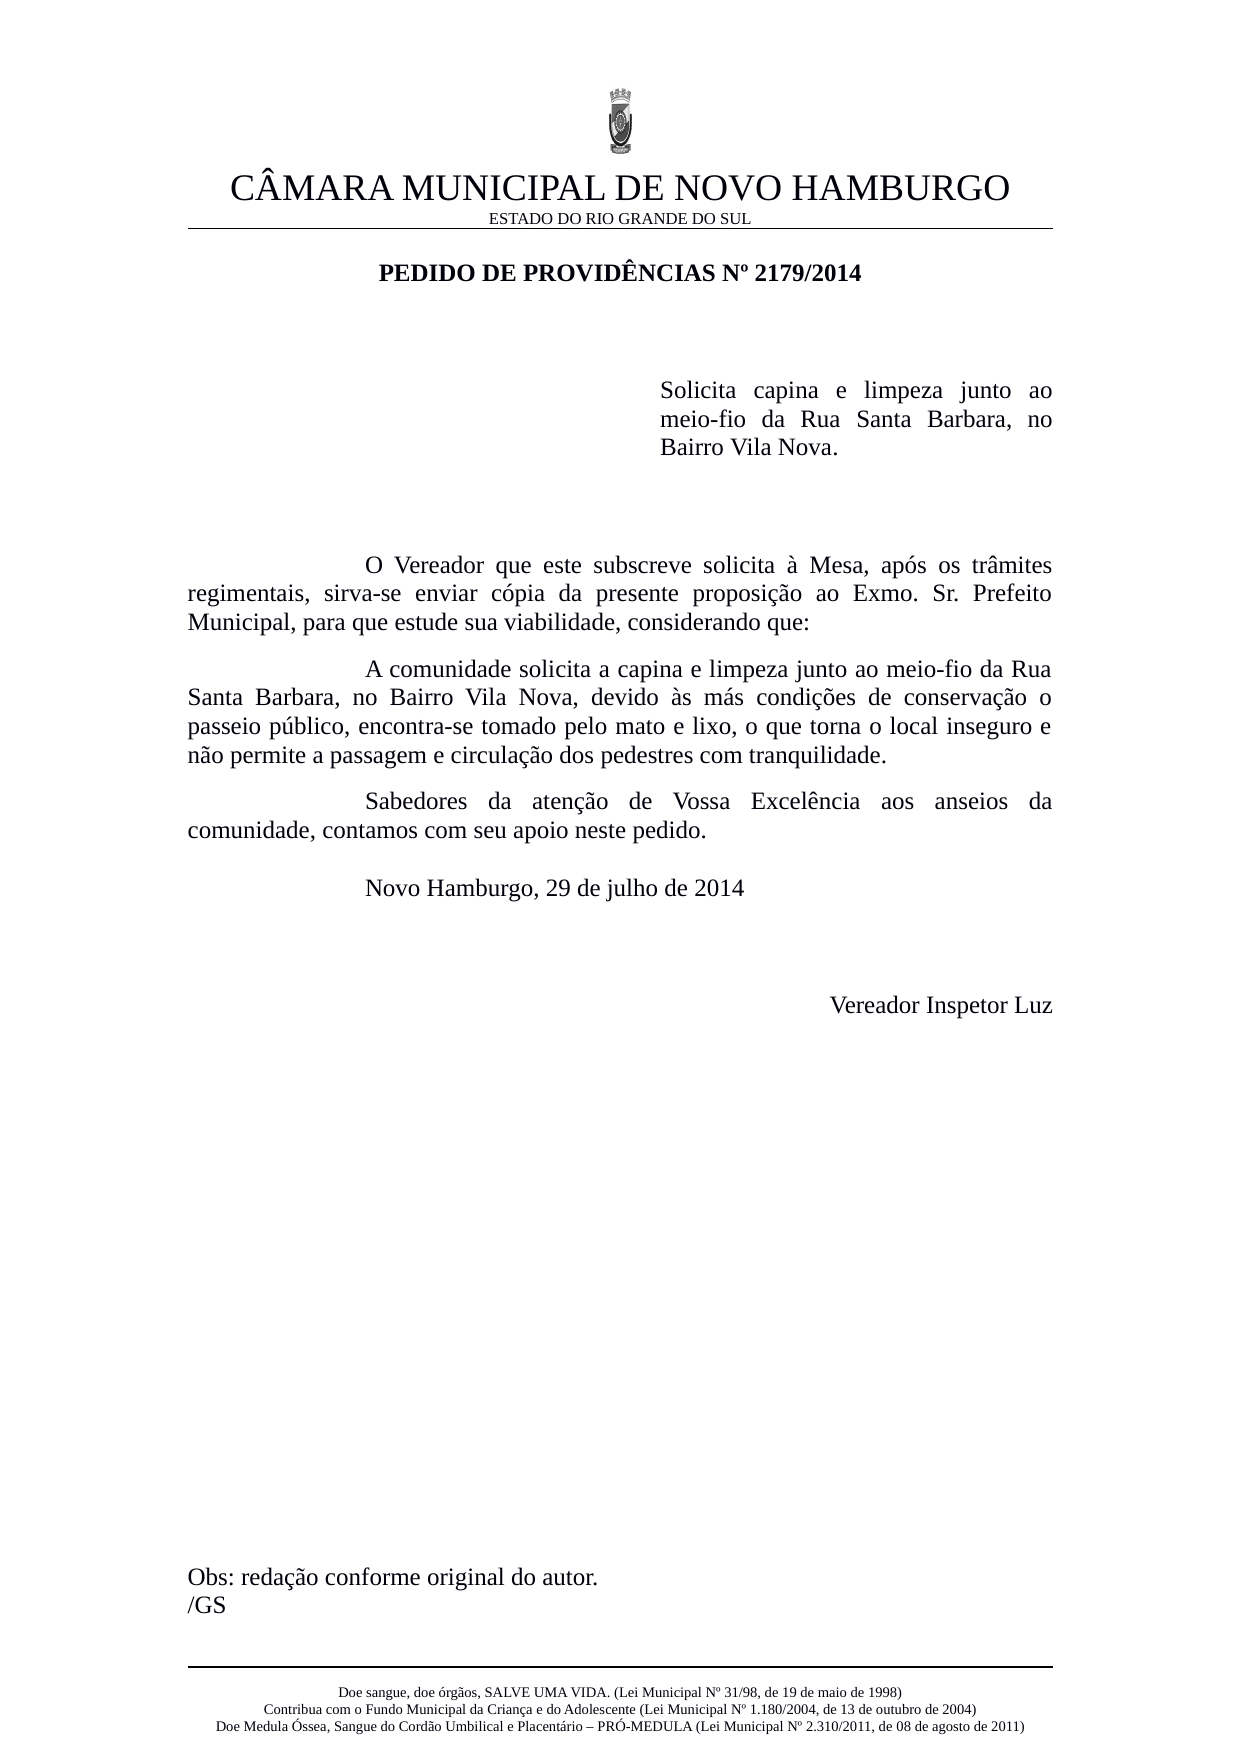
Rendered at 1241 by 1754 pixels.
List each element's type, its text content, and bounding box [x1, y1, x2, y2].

text A comunidade solicita a capina e limpeza junto ao meio-fio da Rua Santa Barbara, no Bairro Vila Nova, devido às más condições de conservação o passeio público, encontra-se tomado pelo mato e lixo, o que torna o local inseguro e não permite a passagem e circulação dos pedestres com tranquilidade. [187, 654, 1053, 769]
text /GS [187, 1590, 1053, 1619]
text PEDIDO DE PROVIDÊNCIAS Nº 2179/2014 [187, 258, 1053, 286]
text Solicita capina e limpeza junto ao meio-fio da Rua Santa Barbara, no Bairro Vila Nova. [660, 375, 1053, 461]
text Vereador Inspetor Luz [187, 991, 1053, 1019]
text Novo Hamburgo, 29 de julho de 2014 [187, 873, 1053, 902]
text O Vereador que este subscreve solicita à Mesa, após os trâmites regimentais, sirva-se enviar cópia da presente proposição ao Exmo. Sr. Prefeito Municipal, para que estude sua viabilidade, considerando que: [187, 550, 1053, 636]
text Sabedores da atenção de Vossa Excelência aos anseios da comunidade, contamos com seu apoio neste pedido. [187, 786, 1053, 844]
text Obs: redação conforme original do autor. [187, 1562, 1053, 1590]
